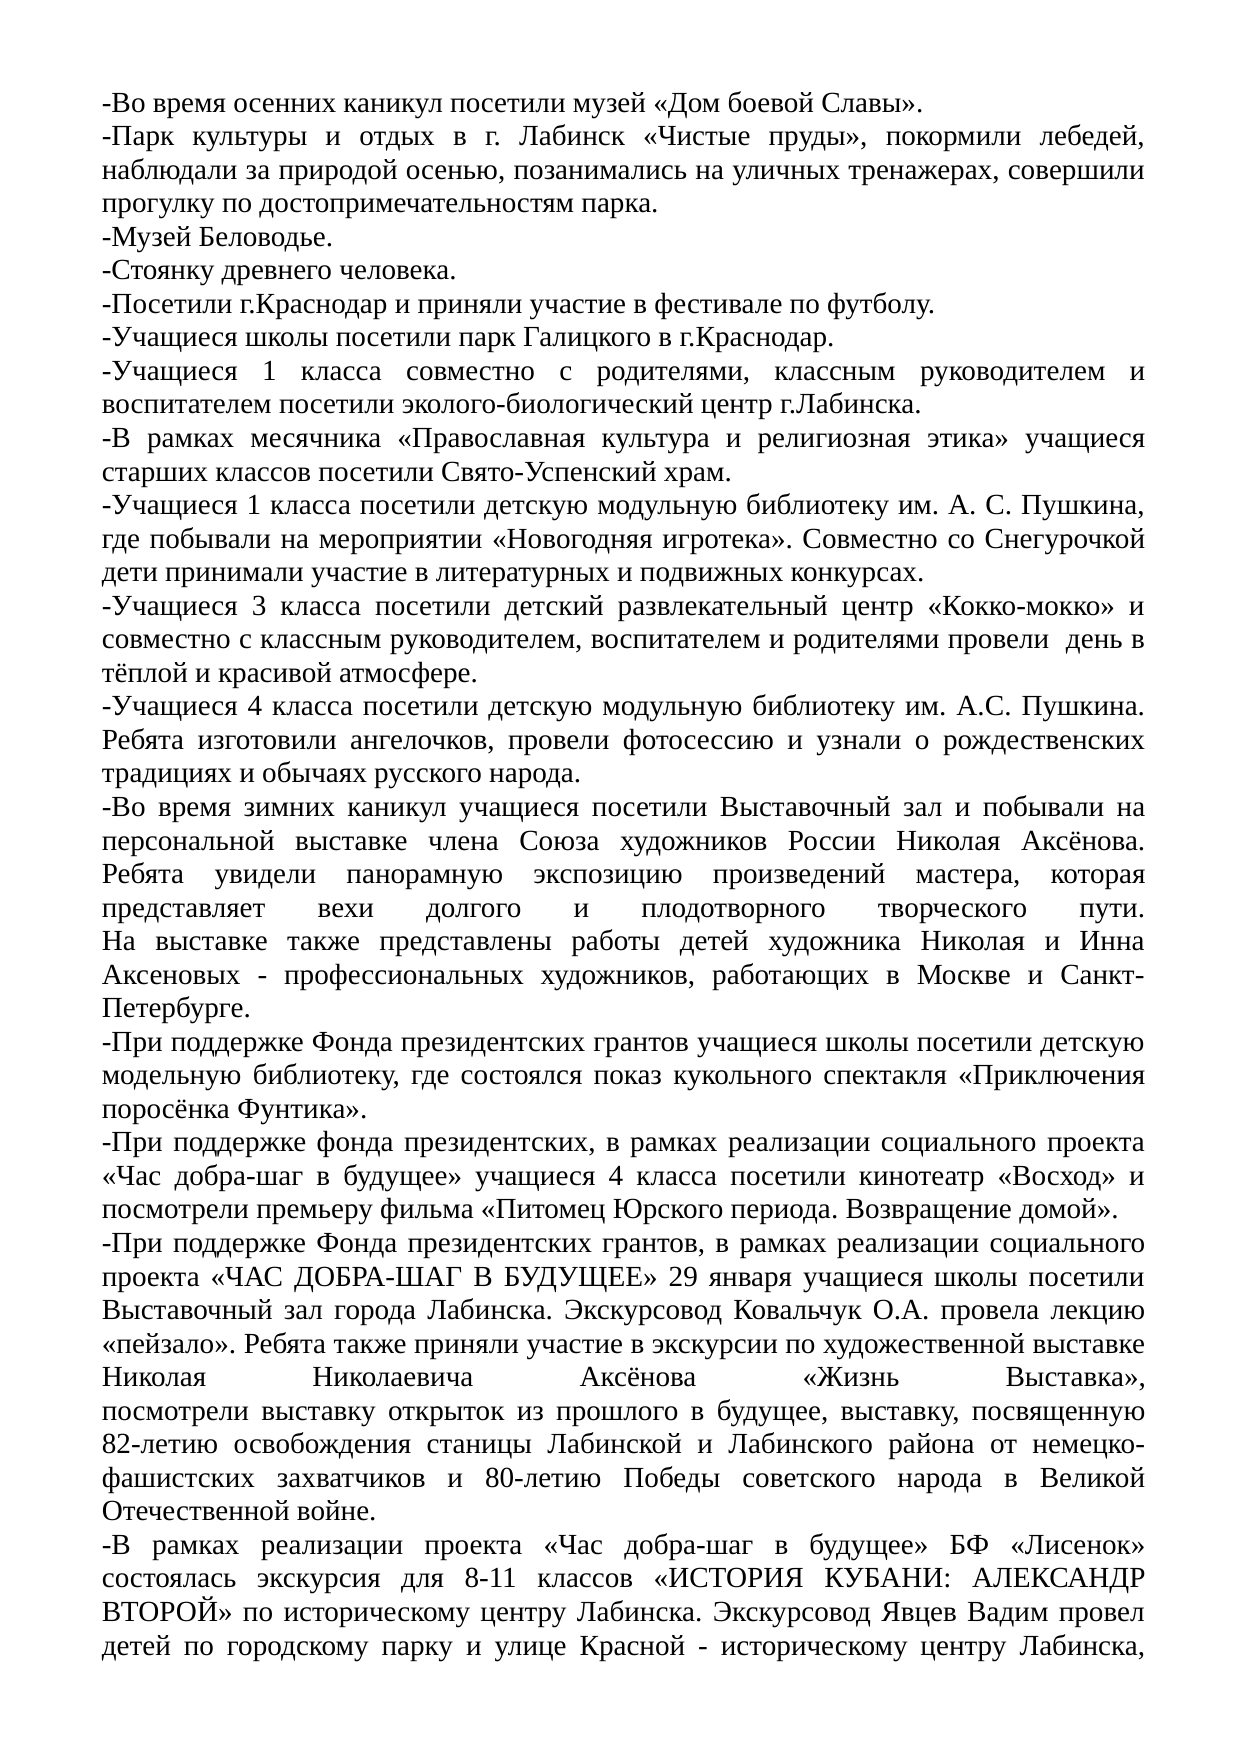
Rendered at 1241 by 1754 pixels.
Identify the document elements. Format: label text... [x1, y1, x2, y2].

text -Музей Беловодье. [102, 219, 1146, 252]
text -В рамках месячника «Православная культура и религиозная этика» учащиеся старших классов посетили Свято-Успенский храм. [102, 420, 1146, 487]
text -При поддержке Фонда президентских грантов, в рамках реализации социального проекта «ЧАС ДОБРА-ШАГ В БУДУЩЕЕ» 29 января учащиеся школы посетили Выставочный зал города Лабинска. Экскурсовод Ковальчук О.А. провела лекцию «пейзало». Ребята также приняли участие в экскурсии по художественной выставке Николая Николаевича Аксёнова «Жизнь Выставка», посмотрели выставку открыток из прошлого в будущее, выставку, посвященную 82-летию освобождения станицы Лабинской и Лабинского района от немецко-фашистских захватчиков и 80-летию Победы советского народа в Великой Отечественной войне. [102, 1225, 1146, 1527]
text -Стоянку древнего человека. [102, 252, 1146, 286]
text -Учащиеся 1 класса совместно с родителями, классным руководителем и воспитателем посетили эколого-биологический центр г.Лабинска. [102, 353, 1146, 420]
text -Учащиеся школы посетили парк Галицкого в г.Краснодар. [102, 319, 1146, 353]
text -Во время осенних каникул посетили музей «Дом боевой Славы». [102, 85, 1146, 118]
text -В рамках реализации проекта «Час добра-шаг в будущее» БФ «Лисенок» состоялась экскурсия для 8-11 классов «ИСТОРИЯ КУБАНИ: АЛЕКСАНДР ВТОРОЙ» по историческому центру Лабинска. Экскурсовод Явцев Вадим провел детей по городскому парку и улице Красной - историческому центру Лабинска, [102, 1527, 1146, 1661]
text -Учащиеся 3 класса посетили детский развлекательный центр «Кокко-мокко» и совместно с классным руководителем, воспитателем и родителями провели день в тёплой и красивой атмосфере. [102, 588, 1146, 688]
text -Учащиеся 4 класса посетили детскую модульную библиотеку им. А.С. Пушкина. Ребята изготовили ангелочков, провели фотосессию и узнали о рождественских традициях и обычаях русского народа. [102, 688, 1146, 789]
text -Посетили г.Краснодар и приняли участие в фестивале по футболу. [102, 286, 1146, 319]
text -Учащиеся 1 класса посетили детскую модульную библиотеку им. А. С. Пушкина, где побывали на мероприятии «Новогодняя игротека». Совместно со Снегурочкой дети принимали участие в литературных и подвижных конкурсах. [102, 487, 1146, 588]
text -При поддержке фонда президентских, в рамках реализации социального проекта «Час добра-шаг в будущее» учащиеся 4 класса посетили кинотеатр «Восход» и посмотрели премьеру фильма «Питомец Юрского периода. Возвращение домой». [102, 1124, 1146, 1225]
text -Парк культуры и отдых в г. Лабинск «Чистые пруды», покормили лебедей, наблюдали за природой осенью, позанимались на уличных тренажерах, совершили прогулку по достопримечательностям парка. [102, 118, 1146, 219]
text -При поддержке Фонда президентских грантов учащиеся школы посетили детскую модельную библиотеку, где состоялся показ кукольного спектакля «Приключения поросёнка Фунтика». [102, 1024, 1146, 1124]
text -Во время зимних каникул учащиеся посетили Выставочный зал и побывали на персональной выставке члена Союза художников России Николая Аксёнова. Ребята увидели панорамную экспозицию произведений мастера, которая представляет вехи долгого и плодотворного творческого пути. На выставке также представлены работы детей художника Николая и Инна Аксеновых - профессиональных художников, работающих в Москве и Санкт-Петербурге. [102, 789, 1146, 1024]
